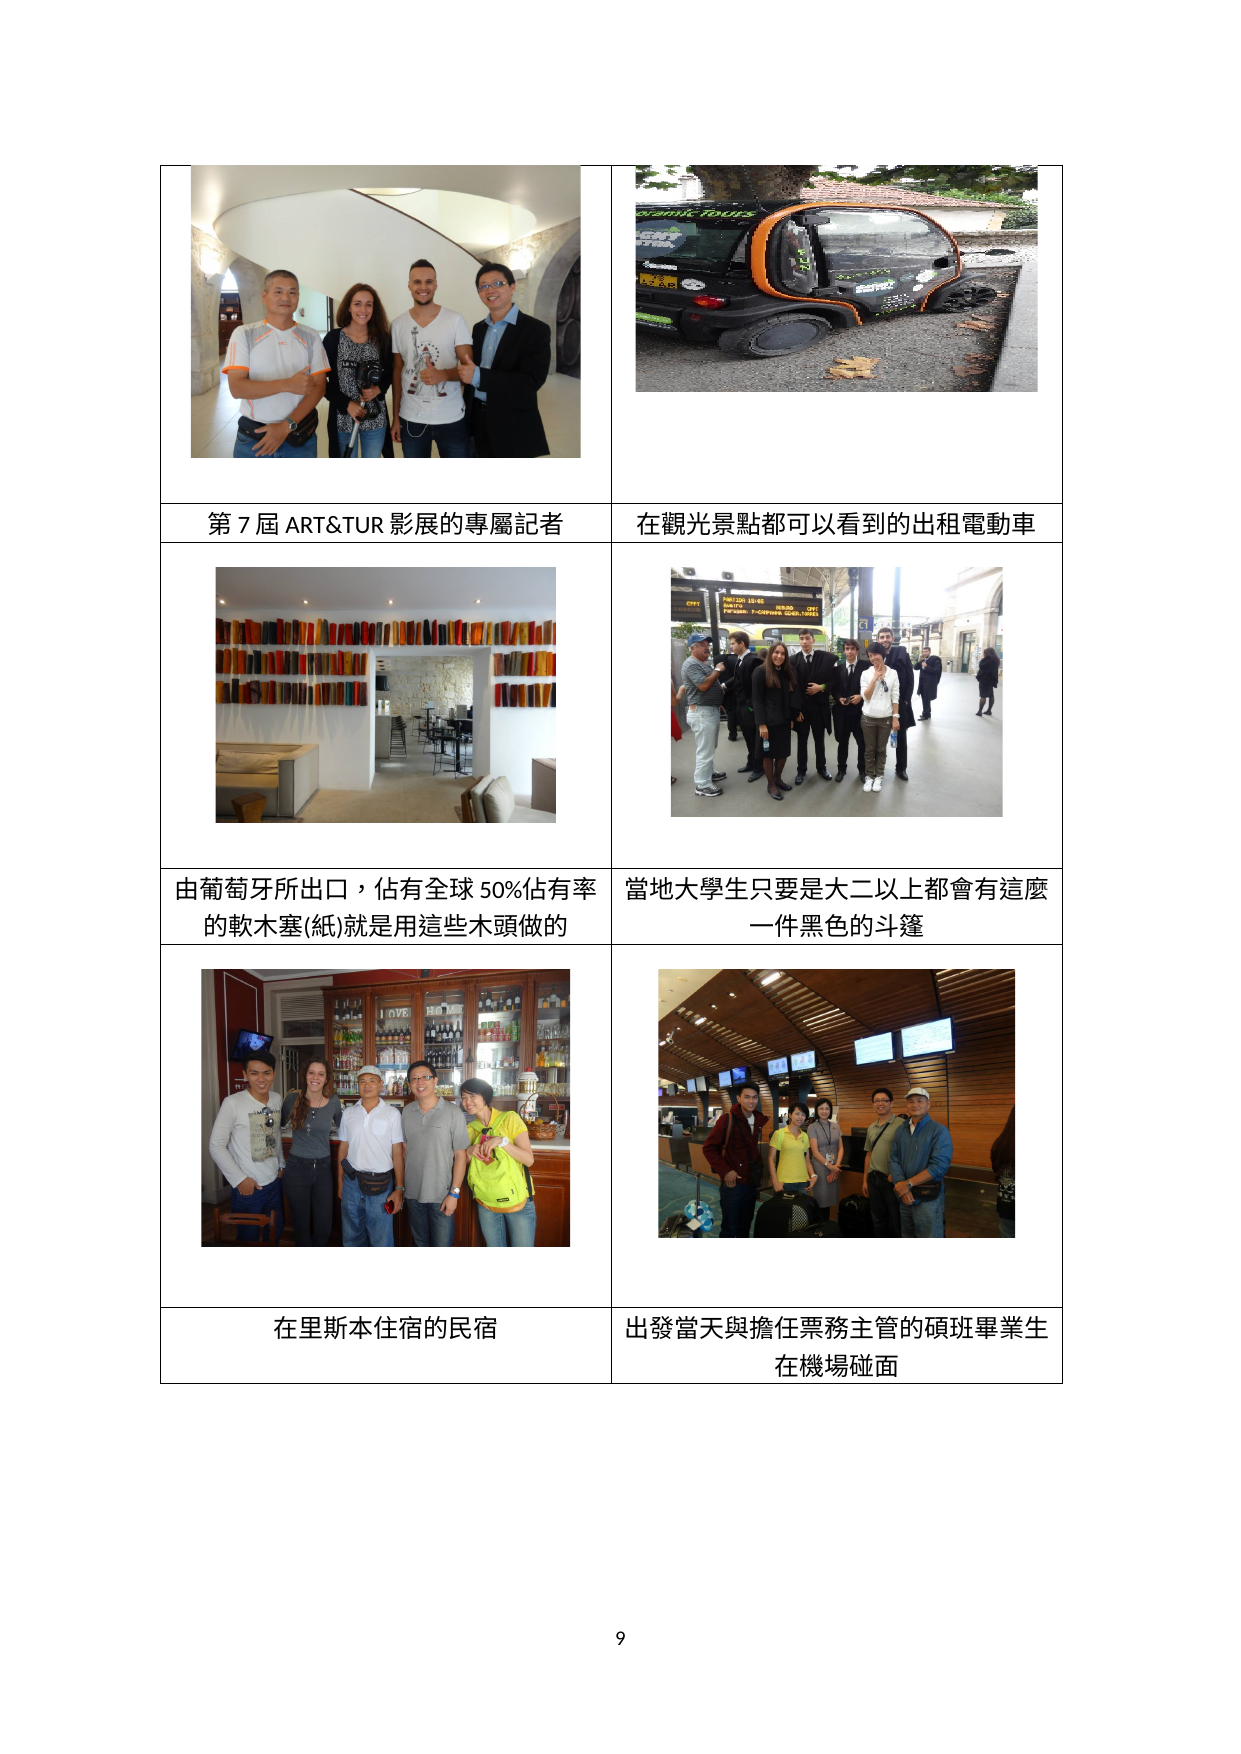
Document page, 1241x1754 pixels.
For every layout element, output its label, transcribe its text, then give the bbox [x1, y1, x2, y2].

table_cell [161, 945, 611, 1307]
picture [190, 165, 581, 458]
table_cell [612, 543, 1062, 868]
table_cell 當地大學生只要是大二以上都會有這麼一件黑色的斗篷 [612, 869, 1062, 944]
table_cell 由葡萄牙所出口，佔有全球50%佔有率的軟木塞(紙)就是用這些木頭做的 [161, 869, 611, 944]
picture [670, 567, 1003, 817]
picture [215, 567, 556, 823]
table_header [612, 166, 1062, 503]
table_cell 出發當天與擔任票務主管的碩班畢業生在機場碰面 [612, 1308, 1062, 1383]
table_cell [161, 543, 611, 868]
picture [658, 969, 1015, 1238]
table_cell 在里斯本住宿的民宿 [161, 1308, 611, 1383]
picture [635, 165, 1038, 392]
table_cell 第7屆ART&TUR影展的專屬記者 [161, 504, 611, 542]
table_header [161, 166, 611, 503]
table_cell 在觀光景點都可以看到的出租電動車 [612, 504, 1062, 542]
table_cell [612, 945, 1062, 1307]
picture [201, 969, 571, 1247]
